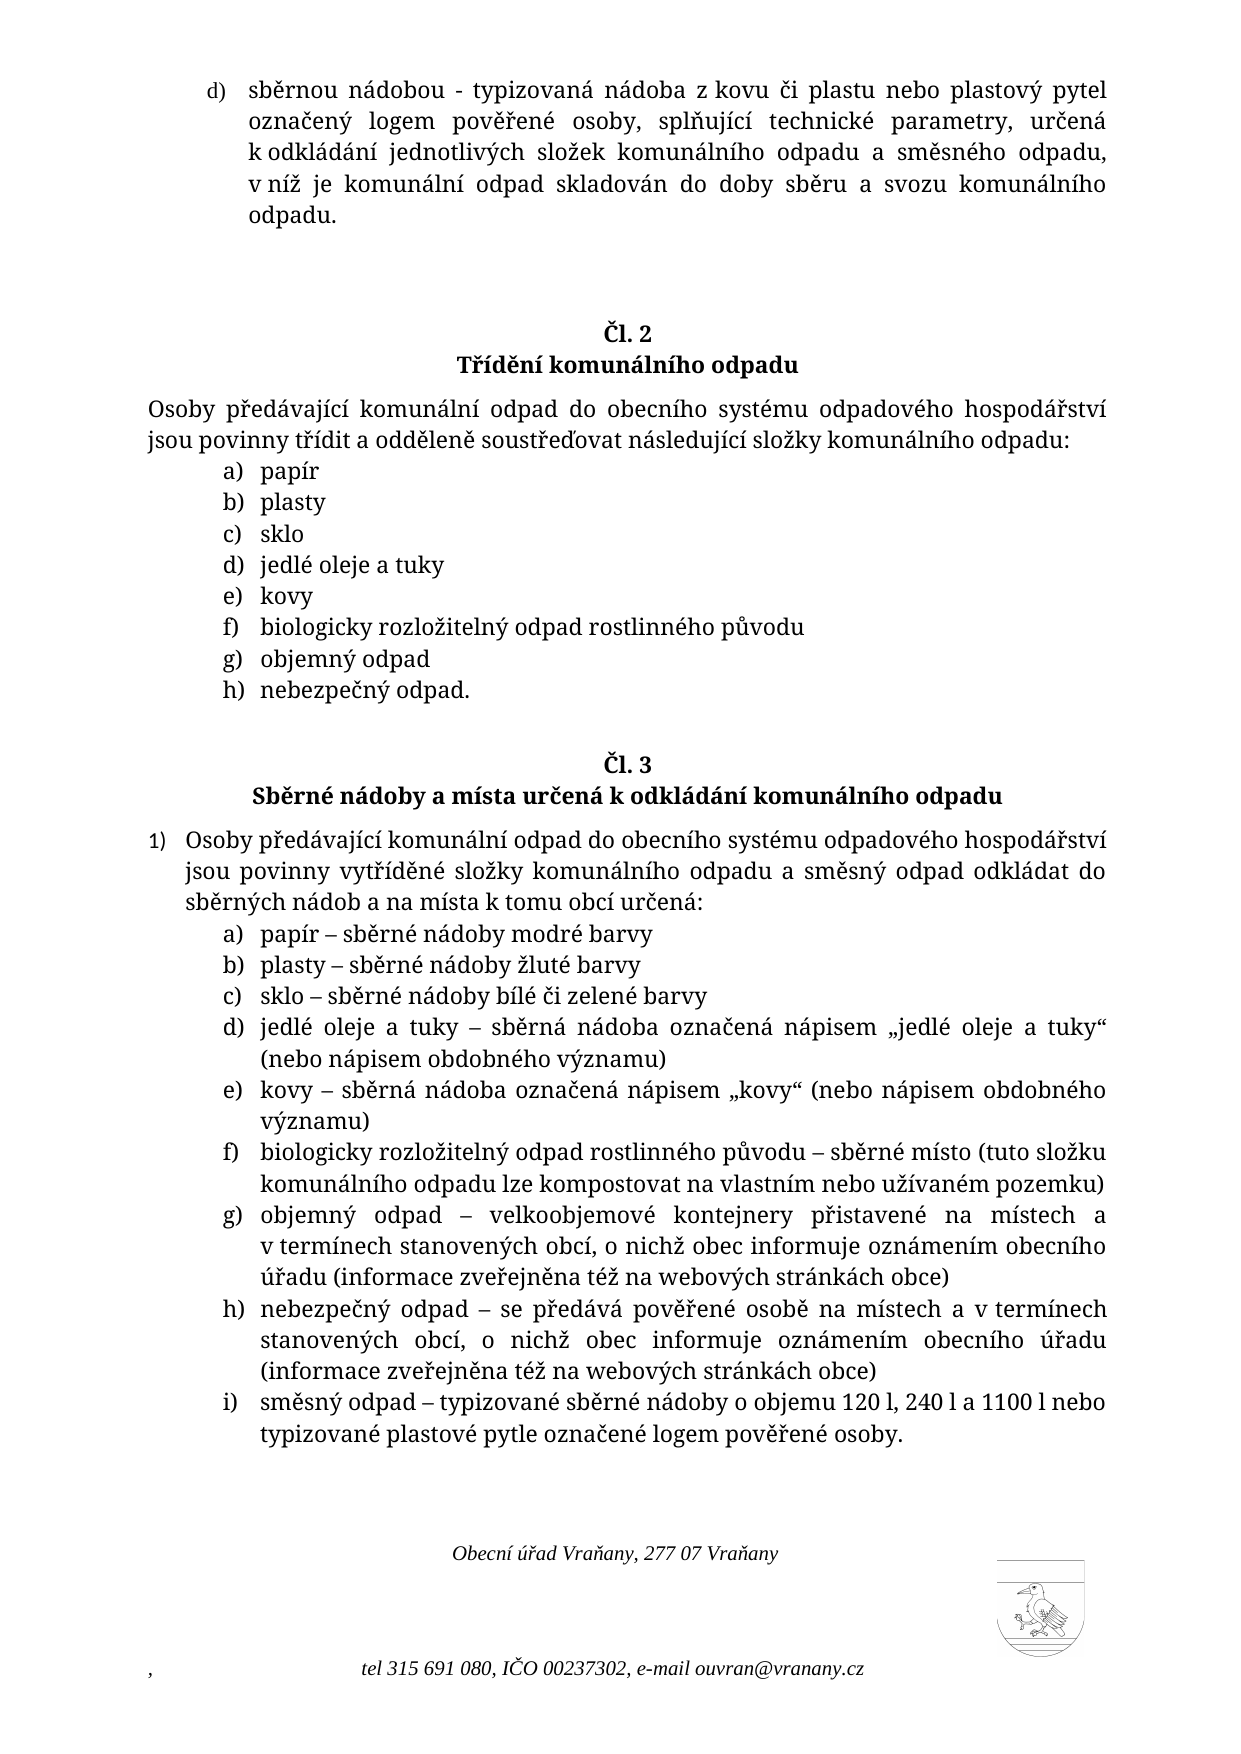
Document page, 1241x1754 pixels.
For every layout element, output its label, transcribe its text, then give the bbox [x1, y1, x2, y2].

text Sběrné nádoby a místa určená k odkládání komunálního odpadu [148, 780, 1107, 811]
list jedlé oleje a tuky – sběrná nádoba označená nápisem „jedlé oleje a tuky“ (nebo nápisem obdobného významu) [223, 1011, 1107, 1074]
list kovy [223, 580, 1107, 611]
list nebezpečný odpad – se předává pověřené osobě na místech a v termínech stanovených obcí, o nichž obec informuje oznámením obecního úřadu (informace zveřejněna též na webových stránkách obce) [223, 1292, 1107, 1386]
list Osoby předávající komunální odpad do obecního systému odpadového hospodářství jsou povinny vytříděné složky komunálního odpadu a směsný odpad odkládat do sběrných nádob a na místa k tomu obcí určená: [148, 824, 1107, 917]
list objemný odpad – velkoobjemové kontejnery přistavené na místech a v termínech stanovených obcí, o nichž obec informuje oznámením obecního úřadu (informace zveřejněna též na webových stránkách obce) [223, 1199, 1107, 1292]
list směsný odpad – typizované sběrné nádoby o objemu 120 l, 240 l a 1100 l nebo typizované plastové pytle označené logem pověřené osoby. [223, 1386, 1107, 1449]
list plasty – sběrné nádoby žluté barvy [223, 949, 1107, 980]
list papír [223, 455, 1107, 486]
subtitle Čl. 3 [148, 749, 1107, 780]
list jedlé oleje a tuky [223, 549, 1107, 580]
list plasty [223, 486, 1107, 517]
list objemný odpad [223, 642, 1107, 674]
list sběrnou nádobou - typizovaná nádoba z kovu či plastu nebo plastový pytel označený logem pověřené osoby, splňující technické parametry, určená k odkládání jednotlivých složek komunálního odpadu a směsného odpadu, v níž je komunální odpad skladován do doby sběru a svozu komunálního odpadu. [207, 74, 1107, 230]
text Třídění komunálního odpadu [148, 349, 1107, 380]
list biologicky rozložitelný odpad rostlinného původu [223, 611, 1107, 642]
list sklo [223, 517, 1107, 549]
text Čl. 2 [148, 317, 1107, 349]
text Osoby předávající komunální odpad do obecního systému odpadového hospodářství jsou povinny třídit a odděleně soustřeďovat následující složky komunálního odpadu: [148, 392, 1107, 455]
list kovy – sběrná nádoba označená nápisem „kovy“ (nebo nápisem obdobného významu) [223, 1074, 1107, 1136]
list nebezpečný odpad. [223, 674, 1107, 705]
list papír – sběrné nádoby modré barvy [223, 917, 1107, 949]
list sklo – sběrné nádoby bílé či zelené barvy [223, 980, 1107, 1011]
list biologicky rozložitelný odpad rostlinného původu – sběrné místo (tuto složku komunálního odpadu lze kompostovat na vlastním nebo užívaném pozemku) [223, 1136, 1107, 1199]
